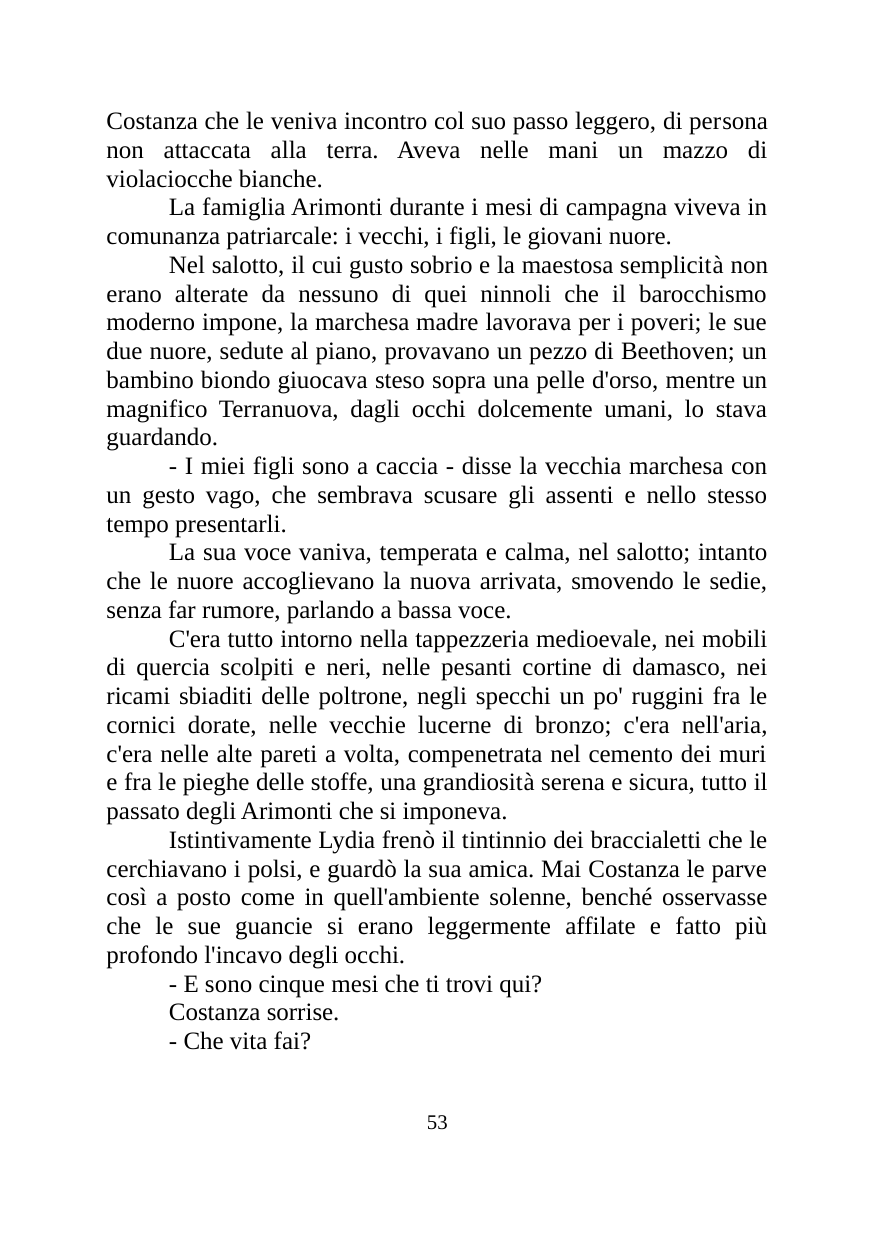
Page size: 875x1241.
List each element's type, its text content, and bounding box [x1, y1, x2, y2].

text Istintivamente Lydia frenò il tintinnio dei braccialetti che le cerchiavano i polsi, e guardò la sua amica. Mai Costanza le parve così a posto come in quell'ambiente solenne, benché osservasse che le sue guancie si erano leggermente affilate e fatto più profondo l'incavo degli occhi. [106, 825, 768, 969]
text - E sono cinque mesi che ti trovi qui? [106, 969, 768, 997]
text - I miei figli sono a caccia - disse la vecchia marchesa con un gesto vago, che sembrava scusare gli assenti e nello stesso tempo presentarli. [106, 451, 768, 537]
text Nel salotto, il cui gusto sobrio e la maestosa semplicità non erano alterate da nessuno di quei ninnoli che il barocchismo moderno impone, la marchesa madre lavorava per i poveri; le sue due nuore, sedute al piano, provavano un pezzo di Beethoven; un bambino biondo giuocava steso sopra una pelle d'orso, mentre un magnifico Terranuova, dagli occhi dolcemente umani, lo stava guardando. [106, 250, 768, 451]
text Costanza sorrise. [106, 997, 768, 1026]
text C'era tutto intorno nella tappezzeria medioevale, nei mobili di quercia scolpiti e neri, nelle pesanti cortine di damasco, nei ricami sbiaditi delle poltrone, negli specchi un po' ruggini fra le cornici dorate, nelle vecchie lucerne di bronzo; c'era nell'aria, c'era nelle alte pareti a volta, compenetrata nel cemento dei muri e fra le pieghe delle stoffe, una grandiosità serena e sicura, tutto il passato degli Arimonti che si imponeva. [106, 624, 768, 825]
text La famiglia Arimonti durante i mesi di campagna viveva in comunanza patriarcale: i vecchi, i figli, le giovani nuore. [106, 192, 768, 250]
text La sua voce vaniva, temperata e calma, nel salotto; intanto che le nuore accoglievano la nuova arrivata, smovendo le sedie, senza far rumore, parlando a bassa voce. [106, 537, 768, 624]
text Costanza che le veniva incontro col suo passo leggero, di persona non attaccata alla terra. Aveva nelle mani un mazzo di violaciocche bianche. [106, 106, 768, 192]
text - Che vita fai? [106, 1026, 768, 1055]
